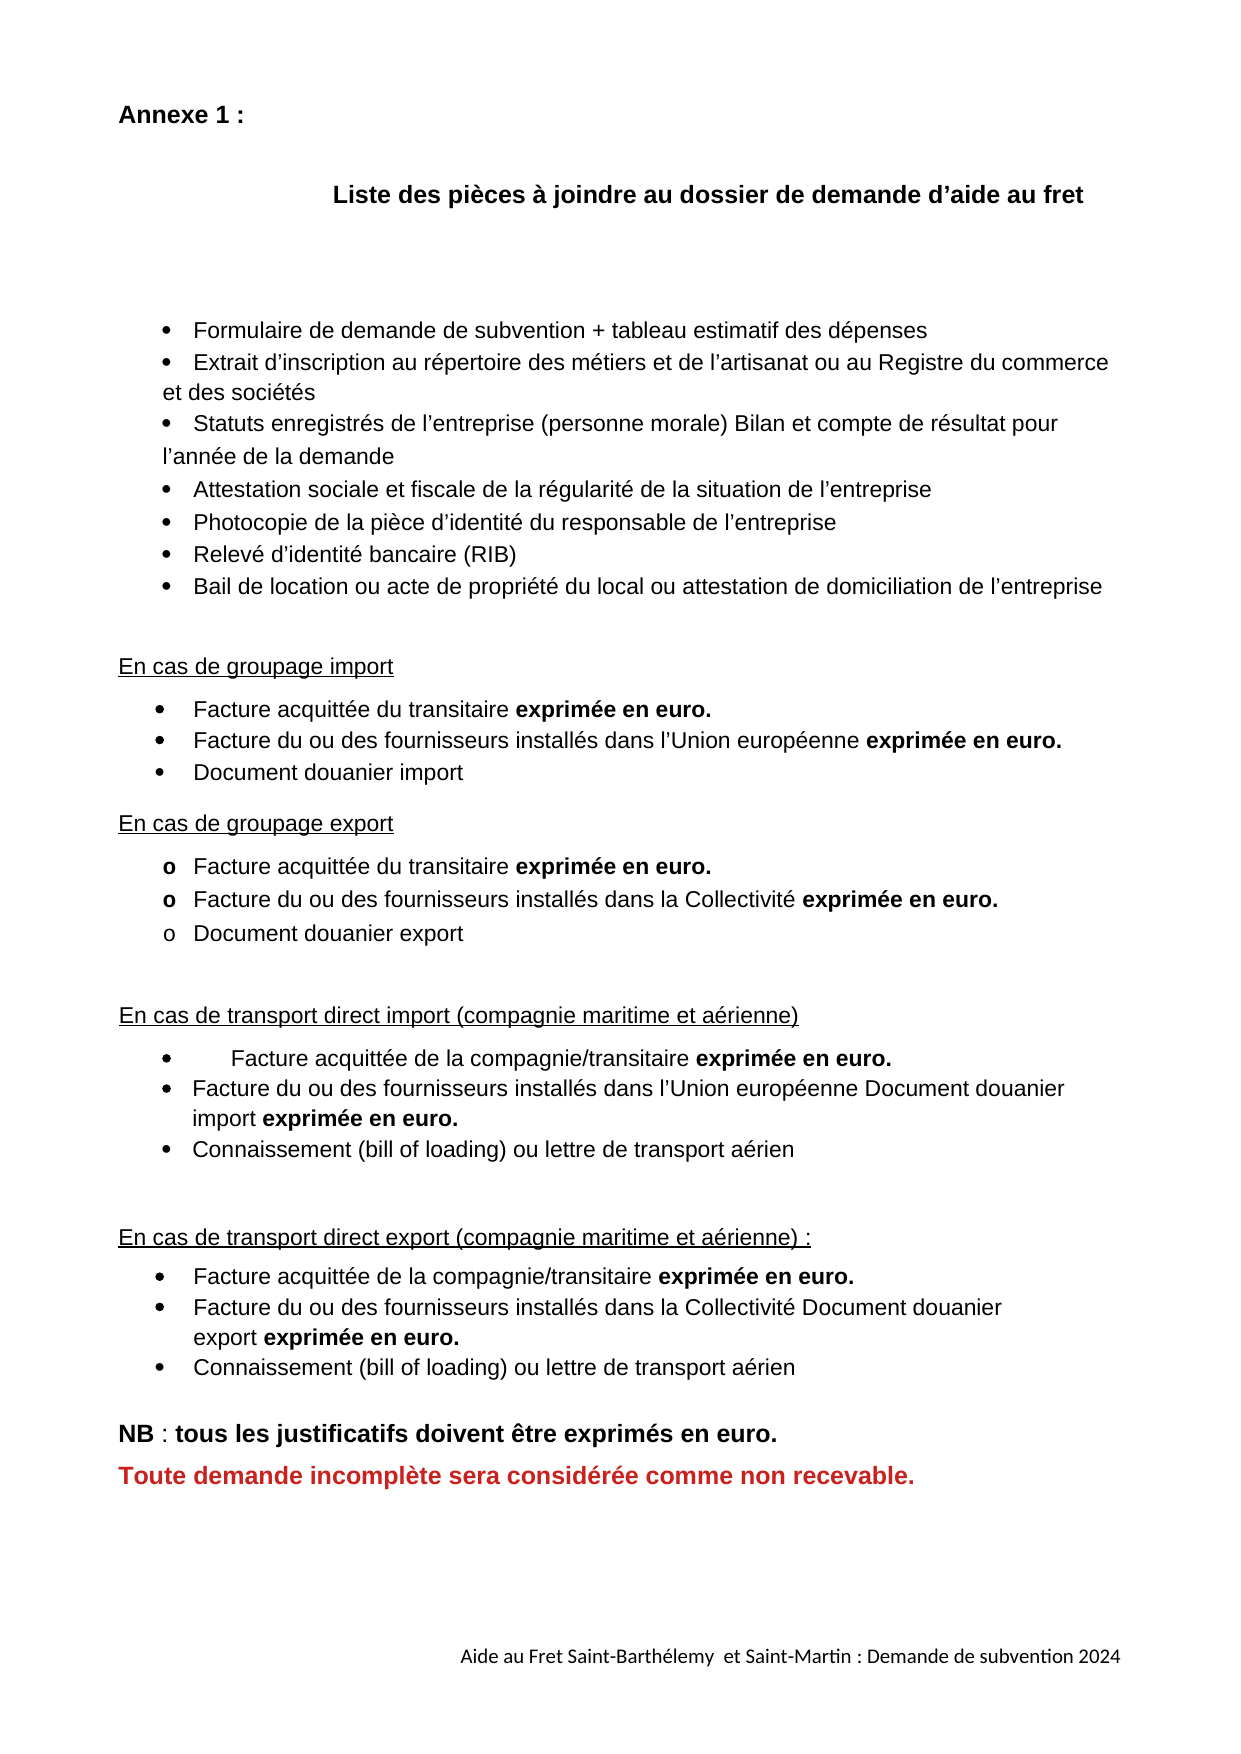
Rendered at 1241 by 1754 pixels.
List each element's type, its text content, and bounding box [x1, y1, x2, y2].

list Facture du ou des fournisseurs installés dans l’Union européenne Document douanier import exprimée en euro. [162, 1075, 1108, 1132]
list Attestation sociale et fiscale de la régularité de la situation de l’entreprise [162, 476, 1121, 502]
text En cas de groupage import [118, 653, 1121, 679]
text Liste des pièces à joindre au dossier de demande d’aide au fret [333, 180, 1121, 209]
list Statuts enregistrés de l’entreprise (personne morale) Bilan et compte de résultat pour l’année de la demande [162, 410, 1108, 469]
list Document douanier export [156, 920, 1121, 948]
text En cas de groupage export [118, 810, 1121, 837]
list Facture du ou des fournisseurs installés dans l’Union européenne exprimée en euro. [156, 727, 1121, 753]
list Facture du ou des fournisseurs installés dans la Collectivité exprimée en euro. [156, 886, 1121, 914]
text Toute demande incomplète sera considérée comme non recevable. [118, 1467, 1121, 1488]
list Bail de location ou acte de propriété du local ou attestation de domiciliation de l’entreprise [162, 573, 1121, 599]
list Formulaire de demande de subvention + tableau estimatif des dépenses [162, 317, 1121, 343]
list Extrait d’inscription au répertoire des métiers et de l’artisanat ou au Registre du commerce et des sociétés [162, 349, 1121, 406]
text Annexe 1 : [118, 103, 1121, 129]
list Connaissement (bill of loading) ou lettre de transport aérien [162, 1136, 1108, 1162]
list Facture acquittée de la compagnie/transitaire exprimée en euro. [162, 1045, 1108, 1071]
list Relevé d’identité bancaire (RIB) [162, 541, 1121, 567]
list Photocopie de la pièce d’identité du responsable de l’entreprise [162, 508, 1121, 535]
text NB : tous les justificatifs doivent être exprimés en euro. [118, 1426, 1121, 1447]
list Facture du ou des fournisseurs installés dans la Collectivité Document douanier export exprimée en euro. [156, 1293, 1019, 1350]
list Facture acquittée de la compagnie/transitaire exprimée en euro. [156, 1263, 1019, 1289]
text En cas de transport direct export (compagnie maritime et aérienne) : [118, 1224, 1019, 1250]
text En cas de transport direct import (compagnie maritime et aérienne) [119, 1002, 1108, 1028]
list Connaissement (bill of loading) ou lettre de transport aérien [156, 1354, 1019, 1380]
list Facture acquittée du transitaire exprimée en euro. [156, 853, 1121, 881]
list Facture acquittée du transitaire exprimée en euro. [156, 696, 1121, 722]
list Document douanier import [156, 759, 1121, 785]
